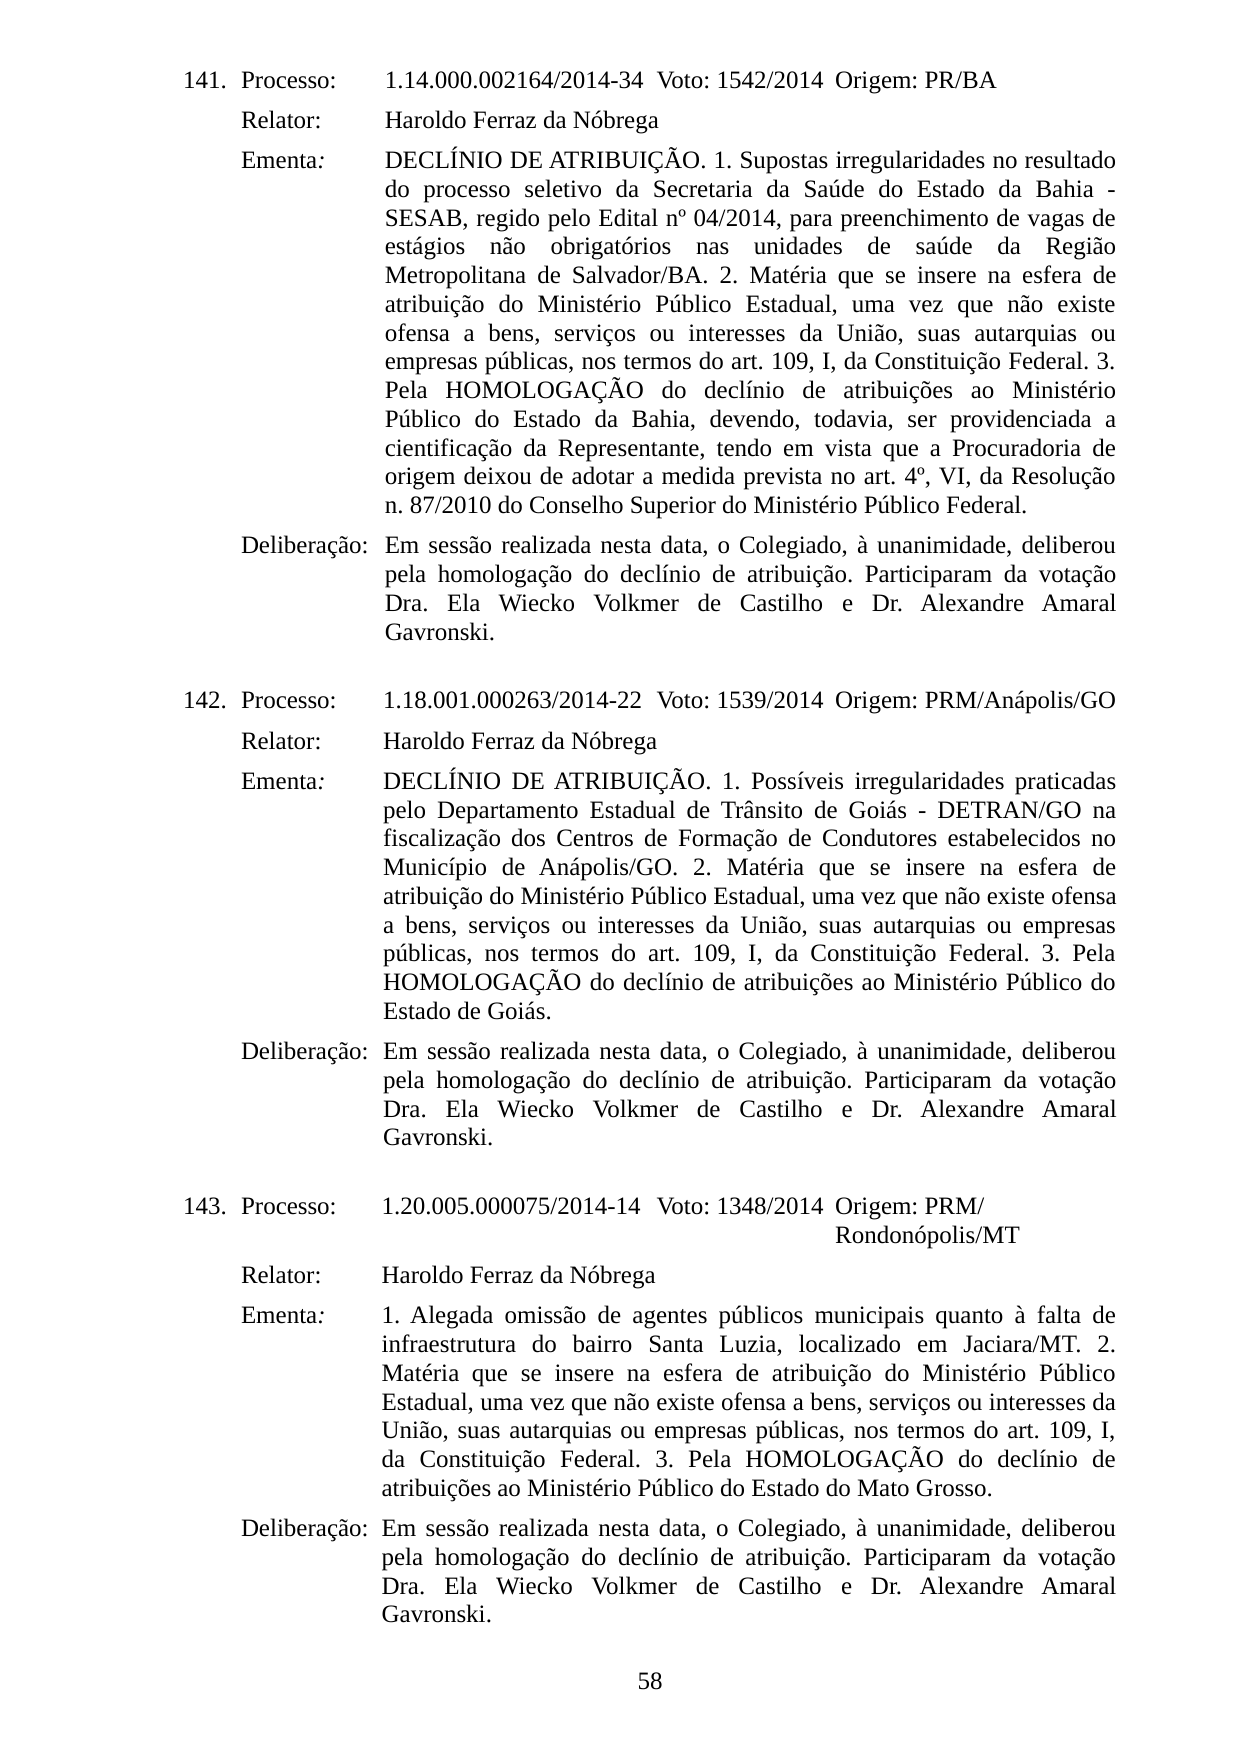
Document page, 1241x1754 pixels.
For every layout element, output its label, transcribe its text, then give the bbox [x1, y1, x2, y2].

table_header Origem: PRM/ Rondonópolis/MT [829, 1186, 1122, 1255]
table_cell [177, 525, 235, 651]
table_cell [177, 1508, 235, 1634]
table_header Voto: 1542/2014 [651, 59, 829, 99]
table_cell Deliberação: [235, 1031, 377, 1157]
table_cell DECLÍNIO DE ATRIBUIÇÃO. 1. Supostas irregularidades no resultado do processo seletivo da Secretaria da Saúde do Estado da Bahia - SESAB, regido pelo Edital nº 04/2014, para preenchimento de vagas de estágios não obrigatórios nas unidades de saúde da Região Metropolitana de Salvador/BA. 2. Matéria que se insere na esfera de atribuição do Ministério Público Estadual, uma vez que não existe ofensa a bens, serviços ou interesses da União, suas autarquias ou empresas públicas, nos termos do art. 109, I, da Constituição Federal. 3. Pela HOMOLOGAÇÃO do declínio de atribuições ao Ministério Público do Estado da Bahia, devendo, todavia, ser providenciada a cientificação da Representante, tendo em vista que a Procuradoria de origem deixou de adotar a medida prevista no art. 4º, VI, da Resolução n. 87/2010 do Conselho Superior do Ministério Público Federal. [379, 140, 1122, 525]
table_header Origem: PRM/Anápolis/GO [829, 680, 1122, 720]
table_header 1.14.000.002164/2014-34 [379, 59, 651, 99]
table_header Voto: 1539/2014 [651, 680, 829, 720]
table_cell Ementa: [235, 140, 379, 525]
table_header Origem: PR/BA [829, 59, 1122, 99]
table_cell Relator: [235, 720, 377, 760]
table_header 142. [177, 680, 235, 720]
table_cell [177, 1255, 235, 1295]
table_header Processo: [235, 59, 379, 99]
table_cell DECLÍNIO DE ATRIBUIÇÃO. 1. Possíveis irregularidades praticadas pelo Departamento Estadual de Trânsito de Goiás - DETRAN/GO na fiscalização dos Centros de Formação de Condutores estabelecidos no Município de Anápolis/GO. 2. Matéria que se insere na esfera de atribuição do Ministério Público Estadual, uma vez que não existe ofensa a bens, serviços ou interesses da União, suas autarquias ou empresas públicas, nos termos do art. 109, I, da Constituição Federal. 3. Pela HOMOLOGAÇÃO do declínio de atribuições ao Ministério Público do Estado de Goiás. [377, 760, 1122, 1031]
table_cell Em sessão realizada nesta data, o Colegiado, à unanimidade, deliberou pela homologação do declínio de atribuição. Participaram da votação Dra. Ela Wiecko Volkmer de Castilho e Dr. Alexandre Amaral Gavronski. [379, 525, 1122, 651]
table_cell 1. Alegada omissão de agentes públicos municipais quanto à falta de infraestrutura do bairro Santa Luzia, localizado em Jaciara/MT. 2. Matéria que se insere na esfera de atribuição do Ministério Público Estadual, uma vez que não existe ofensa a bens, serviços ou interesses da União, suas autarquias ou empresas públicas, nos termos do art. 109, I, da Constituição Federal. 3. Pela HOMOLOGAÇÃO do declínio de atribuições ao Ministério Público do Estado do Mato Grosso. [376, 1295, 1122, 1508]
table_header 141. [177, 59, 235, 99]
table_header Processo: [235, 1186, 376, 1255]
table_cell [177, 720, 235, 760]
table_cell [177, 1031, 235, 1157]
table_cell Relator: [235, 99, 379, 139]
table_cell Haroldo Ferraz da Nóbrega [376, 1255, 1122, 1295]
table_cell Deliberação: [235, 1508, 376, 1634]
table_cell Em sessão realizada nesta data, o Colegiado, à unanimidade, deliberou pela homologação do declínio de atribuição. Participaram da votação Dra. Ela Wiecko Volkmer de Castilho e Dr. Alexandre Amaral Gavronski. [376, 1508, 1122, 1634]
table_cell Ementa: [235, 1295, 376, 1508]
table_header Voto: 1348/2014 [651, 1186, 829, 1255]
table_cell Deliberação: [235, 525, 379, 651]
table_cell Haroldo Ferraz da Nóbrega [379, 99, 1122, 139]
table_header 1.20.005.000075/2014-14 [376, 1186, 651, 1255]
table_cell [177, 1295, 235, 1508]
table_header 1.18.001.000263/2014-22 [377, 680, 651, 720]
table_cell [177, 99, 235, 139]
table_cell Relator: [235, 1255, 376, 1295]
table_header Processo: [235, 680, 377, 720]
table_cell [177, 140, 235, 525]
table_header 143. [177, 1186, 235, 1255]
table_cell Ementa: [235, 760, 377, 1031]
table_cell Em sessão realizada nesta data, o Colegiado, à unanimidade, deliberou pela homologação do declínio de atribuição. Participaram da votação Dra. Ela Wiecko Volkmer de Castilho e Dr. Alexandre Amaral Gavronski. [377, 1031, 1122, 1157]
table_cell Haroldo Ferraz da Nóbrega [377, 720, 1122, 760]
table_cell [177, 760, 235, 1031]
